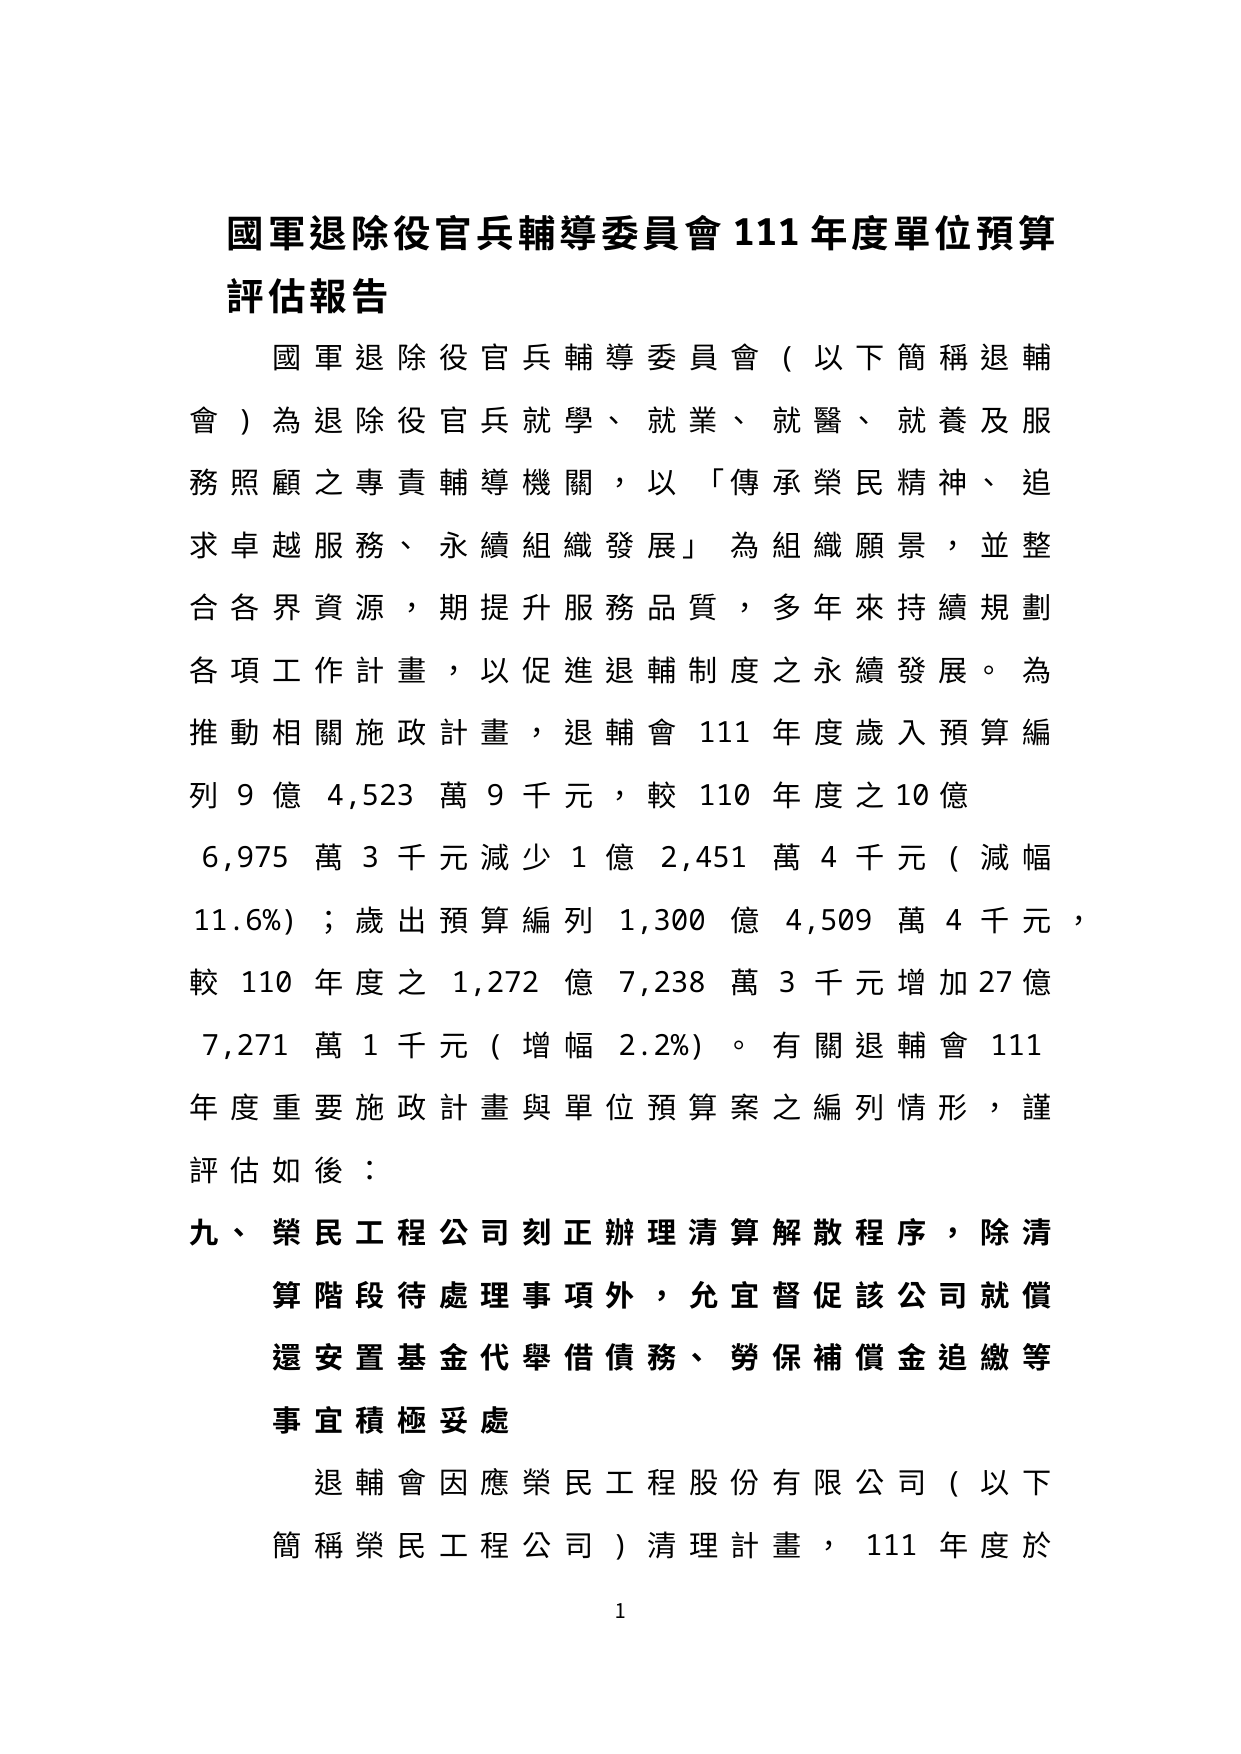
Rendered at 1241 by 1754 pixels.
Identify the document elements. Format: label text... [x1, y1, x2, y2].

text 國軍退除役官兵輔導委員會(以下簡稱退輔會)為退除役官兵就學、就業、就醫、就養及服務照顧之專責輔導機關，以「傳承榮民精神、追求卓越服務、永續組織發展」為組織願景，並整合各界資源，期提升服務品質，多年來持續規劃各項工作計畫，以促進退輔制度之永續發展。為推動相關施政計畫，退輔會111年度歲入預算編列9億4,523萬9千元，較110年度之10億6,975萬3千元減少1億2,451萬4千元(減幅11.6%)；歲出預算編列1,300億4,509萬4千元，較110年度之1,272億7,238萬3千元增加27億7,271萬1千元(增幅2.2%)。有關退輔會111年度重要施政計畫與單位預算案之編列情形，謹評估如後： [183, 314, 1058, 1189]
text 國軍退除役官兵輔導委員會111年度單位預算評估報告 [183, 189, 1058, 314]
text 退輔會因應榮民工程股份有限公司(以下簡稱榮民工程公司)清理計畫，111年度於「一般行政－辦理榮民工程公司清理計畫」科目項下編列2,659萬7千元，作為補助國軍退除役官兵安置基金代榮民工程公司舉借款利息之所需經費。有關榮民工程公司清理計畫最新展與待處理事項等節，謹敘明如次： [242, 1439, 1058, 1564]
text 九、榮民工程公司刻正辦理清算解散程序，除清算階段待處理事項外，允宜督促該公司就償還安置基金代舉借債務、勞保補償金追繳等事宜積極妥處 [183, 1189, 1058, 1439]
